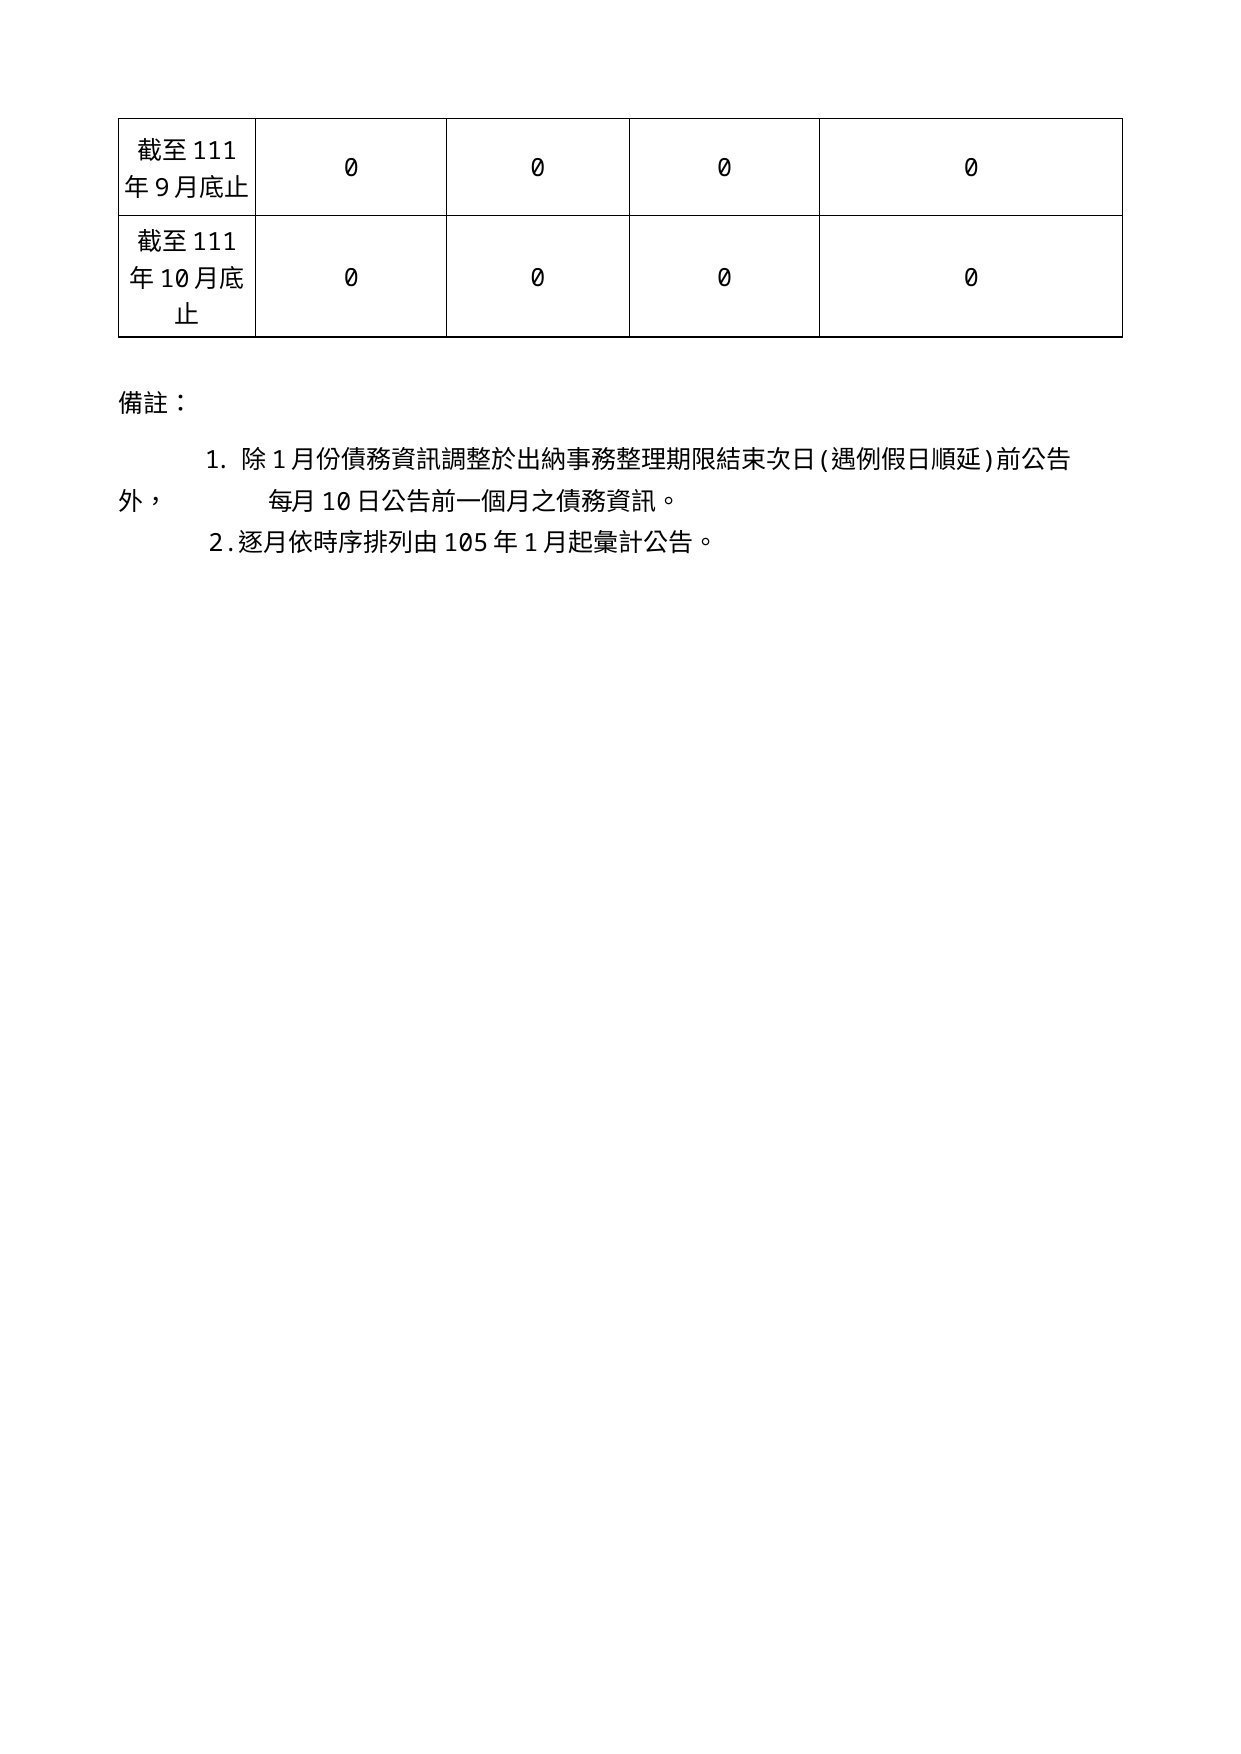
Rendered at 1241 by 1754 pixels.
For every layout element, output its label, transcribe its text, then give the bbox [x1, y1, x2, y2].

table_cell 截至111年9月底止 [119, 119, 255, 215]
text 1. 除1月份債務資訊調整於出納事務整理期限結束次日(遇例假日順延)前公告外， 每月10日公告前一個月之債務資訊。 [118, 439, 1080, 517]
table_cell 0 [820, 216, 1122, 336]
table_cell 截至111年10月底止 [119, 216, 255, 336]
table_cell 0 [256, 216, 446, 336]
text 2.逐月依時序排列由105年1月起彙計公告。 [118, 523, 1122, 559]
text 備註： [118, 384, 1122, 420]
table_cell 0 [820, 119, 1122, 215]
table_cell 0 [630, 119, 819, 215]
table_cell 0 [447, 119, 629, 215]
table_cell 0 [447, 216, 629, 336]
table_cell 0 [256, 119, 446, 215]
table_cell 0 [630, 216, 819, 336]
